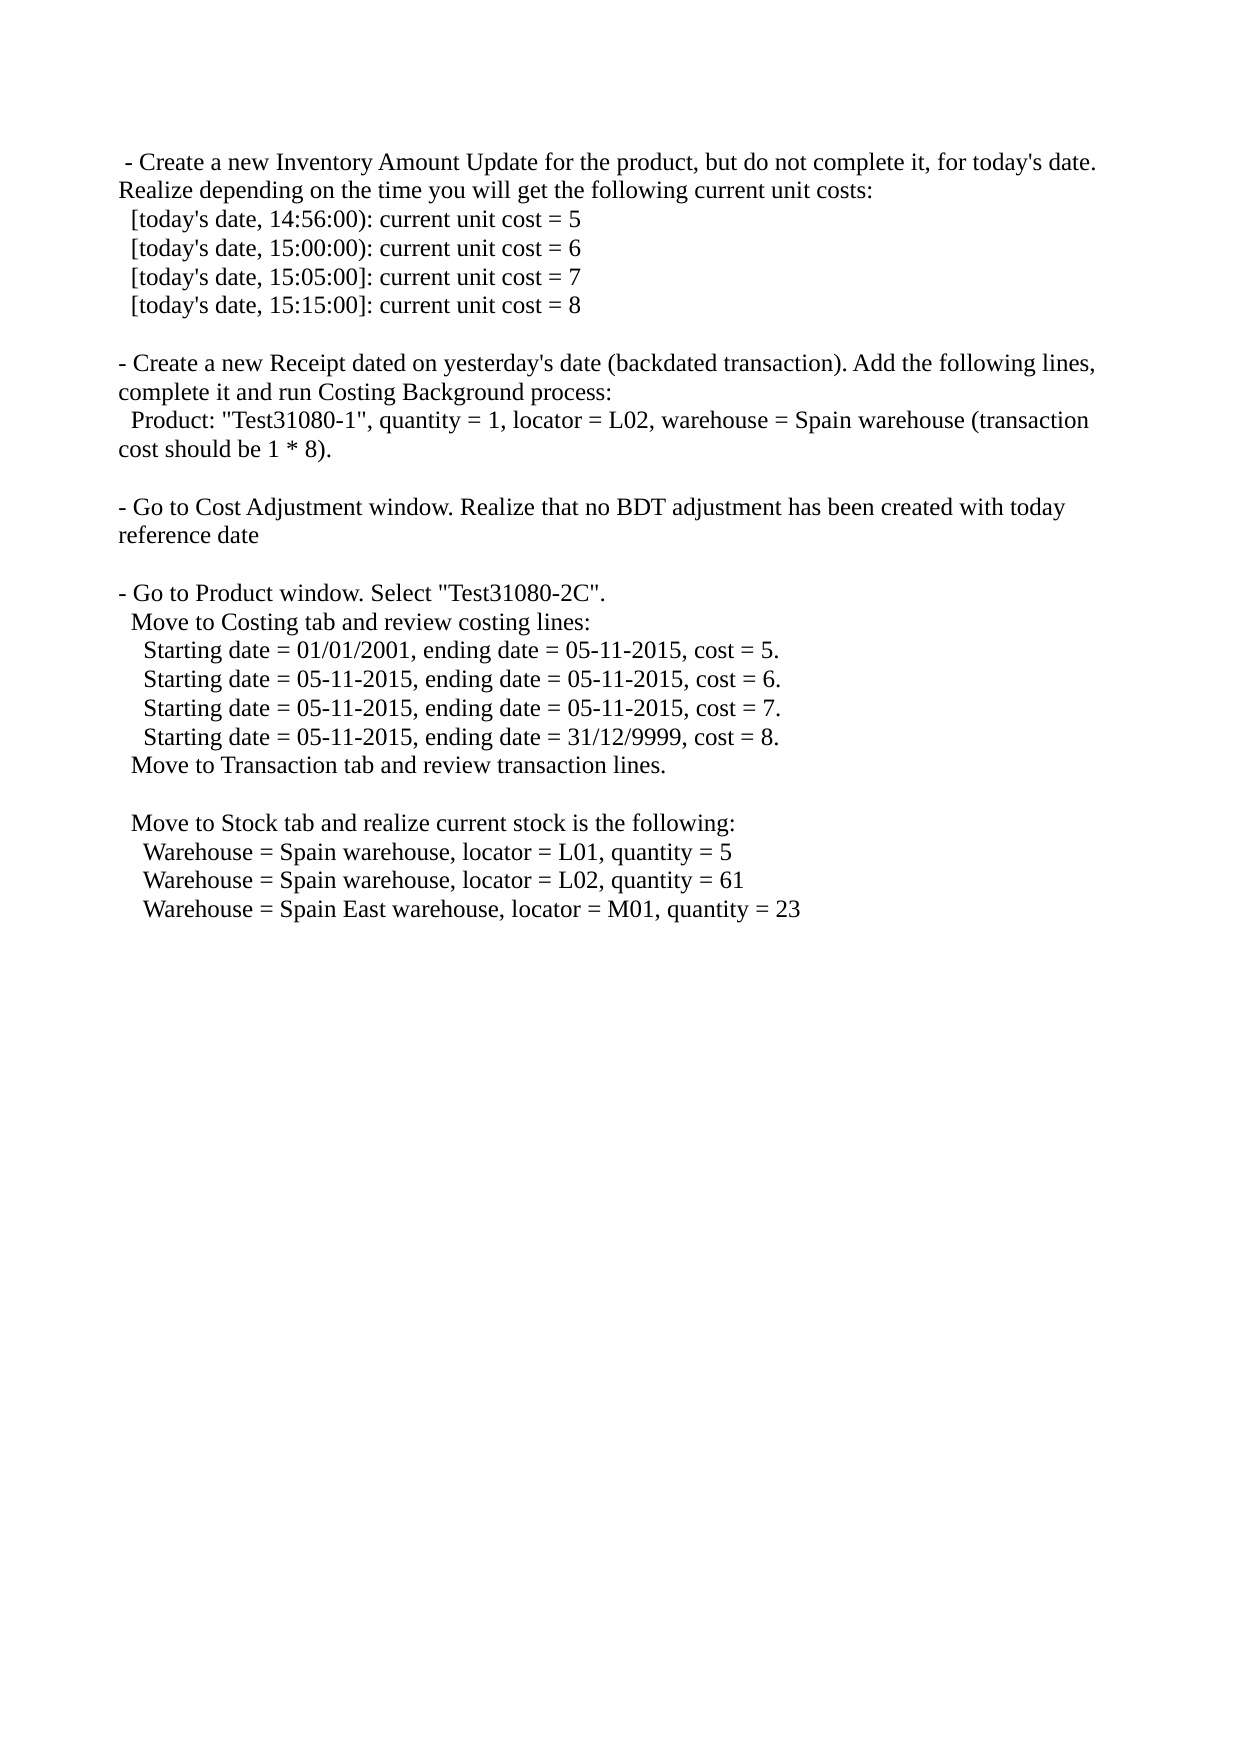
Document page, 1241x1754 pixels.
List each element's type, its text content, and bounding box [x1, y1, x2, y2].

text [today's date, 14:56:00): current unit cost = 5 [118, 204, 1122, 233]
text Warehouse = Spain warehouse, locator = L01, quantity = 5 [118, 837, 1122, 866]
text [today's date, 15:00:00): current unit cost = 6 [118, 233, 1122, 262]
text Warehouse = Spain warehouse, locator = L02, quantity = 61 [118, 866, 1122, 894]
text Starting date = 01/01/2001, ending date = 05-11-2015, cost = 5. [118, 636, 1122, 664]
text Starting date = 05-11-2015, ending date = 05-11-2015, cost = 7. [118, 693, 1122, 722]
text Product: "Test31080-1", quantity = 1, locator = L02, warehouse = Spain warehouse (transaction cost should be 1 * 8). [118, 406, 1122, 463]
text [today's date, 15:05:00]: current unit cost = 7 [118, 262, 1122, 291]
text Warehouse = Spain East warehouse, locator = M01, quantity = 23 [118, 894, 1122, 923]
text Starting date = 05-11-2015, ending date = 05-11-2015, cost = 6. [118, 664, 1122, 693]
text Move to Stock tab and realize current stock is the following: [118, 808, 1122, 837]
text - Create a new Receipt dated on yesterday's date (backdated transaction). Add the following lines, complete it and run Costing Background process: [118, 348, 1122, 406]
text Move to Costing tab and review costing lines: [118, 607, 1122, 636]
text [today's date, 15:15:00]: current unit cost = 8 [118, 291, 1122, 319]
text - Create a new Inventory Amount Update for the product, but do not complete it, for today's date. Realize depending on the time you will get the following current unit costs: [118, 147, 1122, 204]
text Move to Transaction tab and review transaction lines. [118, 751, 1122, 779]
text - Go to Product window. Select "Test31080-2C". [118, 578, 1122, 607]
text - Go to Cost Adjustment window. Realize that no BDT adjustment has been created with today reference date [118, 492, 1122, 549]
text Starting date = 05-11-2015, ending date = 31/12/9999, cost = 8. [118, 722, 1122, 751]
